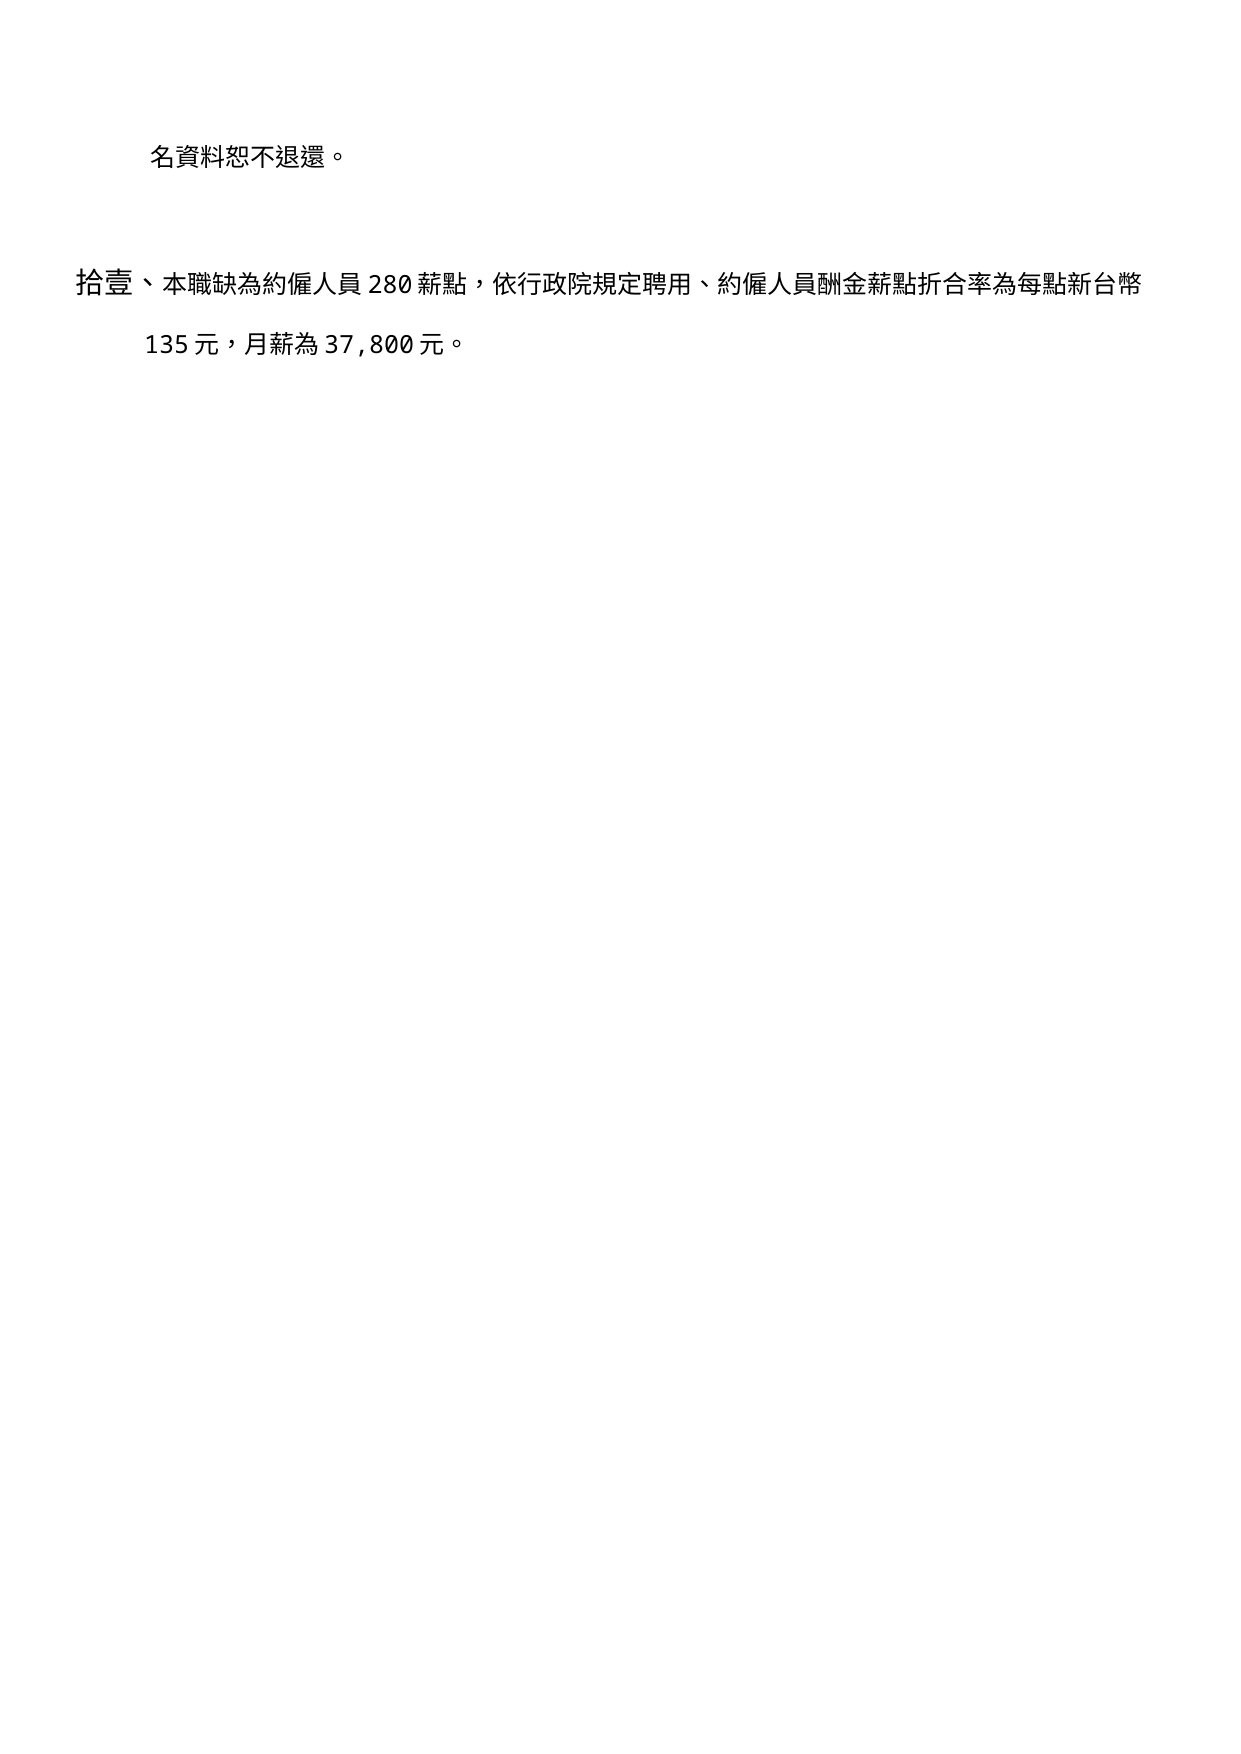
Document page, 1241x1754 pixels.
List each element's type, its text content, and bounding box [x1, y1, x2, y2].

text 拾壹、本職缺為約僱人員280薪點，依行政院規定聘用、約僱人員酬金薪點折合率為每點新台幣135元，月薪為37,800元。 [75, 239, 1165, 364]
text 名資料恕不退還。 [75, 114, 1165, 176]
